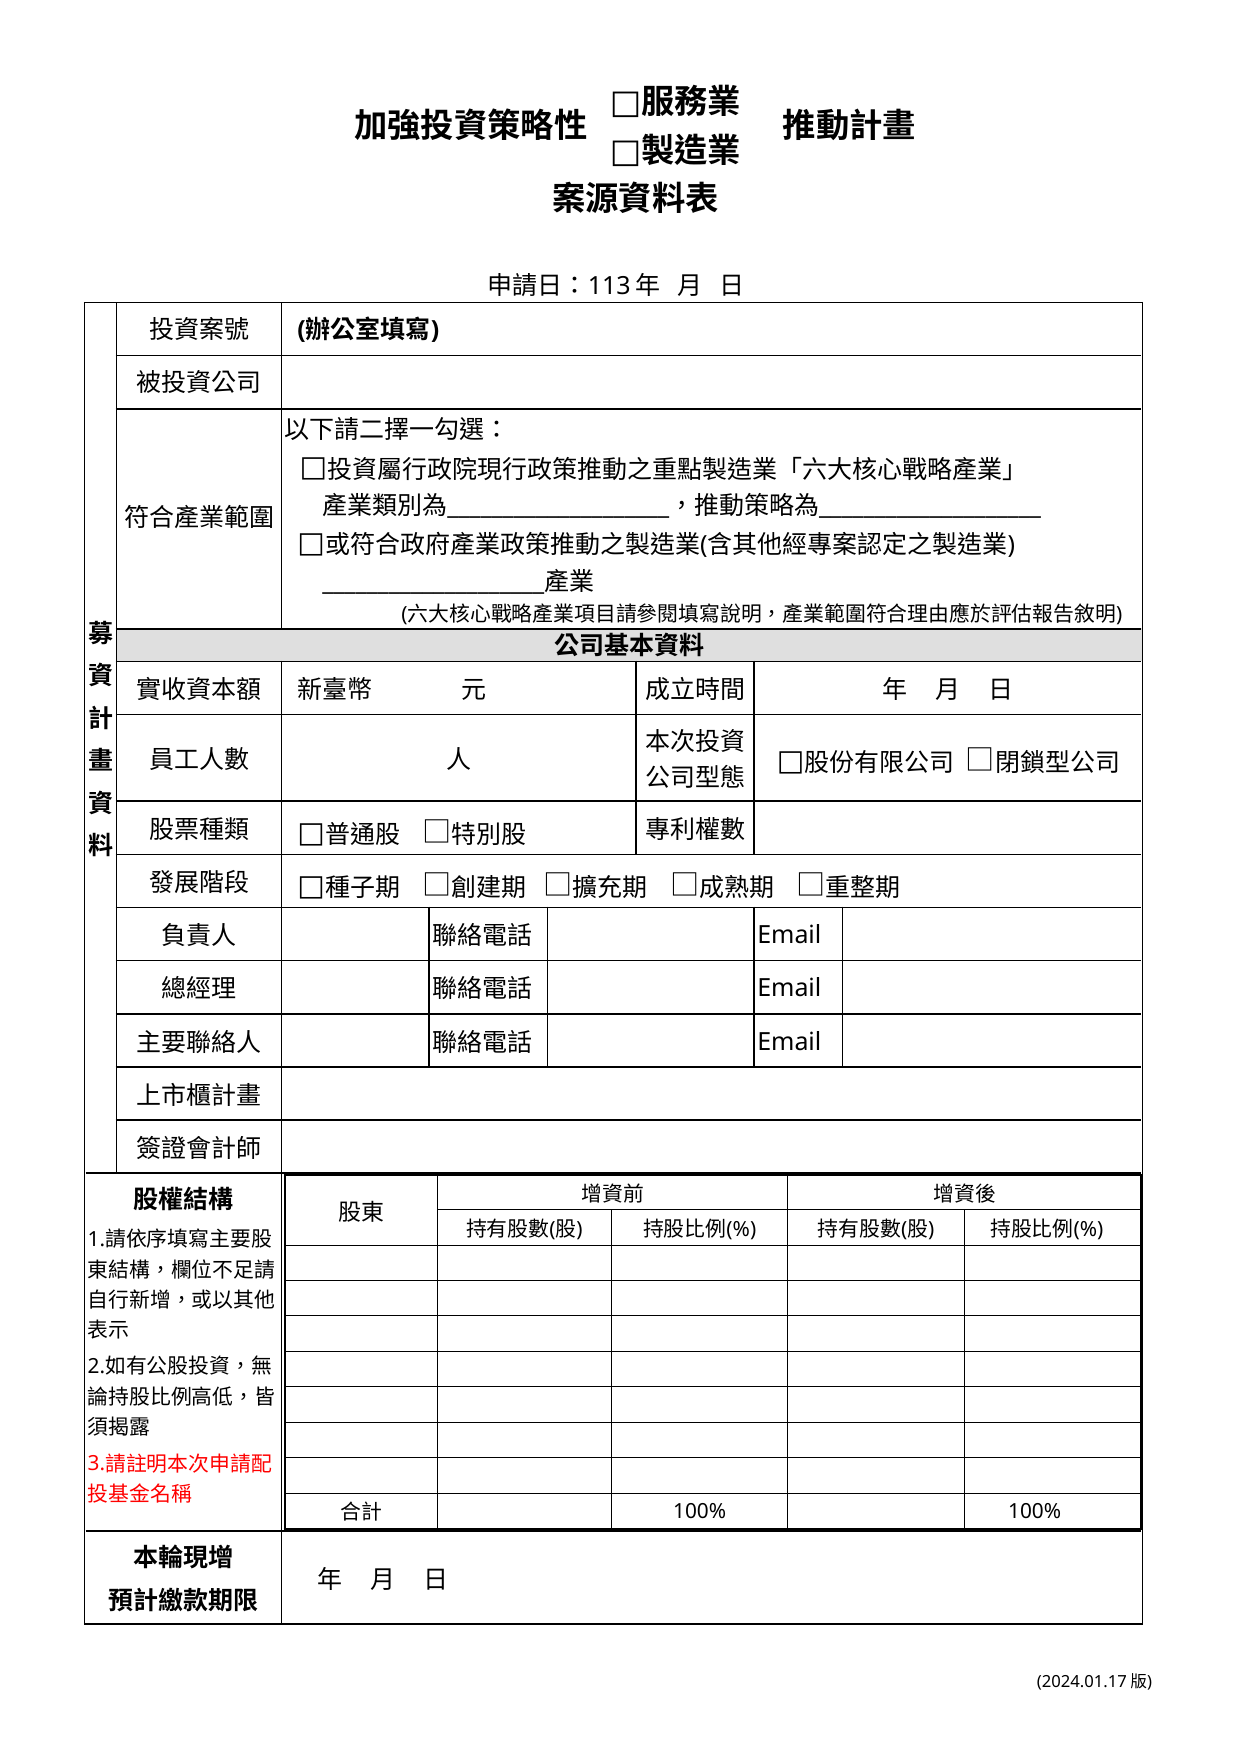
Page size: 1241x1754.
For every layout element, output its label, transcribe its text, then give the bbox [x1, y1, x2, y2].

table_cell □普通股 □特別股 [282, 802, 635, 853]
table_cell [612, 1387, 787, 1422]
table_cell [438, 1246, 611, 1280]
table_cell [286, 1246, 437, 1280]
table_cell [612, 1281, 787, 1315]
table_cell [788, 1458, 964, 1492]
table_cell 簽證會計師 [117, 1121, 281, 1172]
table_cell 持股比例(%) [612, 1210, 787, 1244]
table_cell [788, 1423, 964, 1457]
table_cell 發展階段 [117, 855, 281, 907]
table_cell [286, 1352, 437, 1386]
table_cell 本次投資公司型態 [637, 715, 753, 800]
table_cell □種子期 □創建期 □擴充期 □成熟期 □重整期 [282, 854, 1142, 907]
table_cell 持有股數(股) [438, 1210, 611, 1244]
table_cell [438, 1423, 611, 1457]
table_cell 聯絡電話 [430, 961, 547, 1013]
table_cell [282, 1015, 428, 1066]
table_cell 合計 [286, 1494, 437, 1528]
table_cell 聯絡電話 [430, 908, 547, 960]
table_cell [788, 1316, 964, 1351]
table_cell [612, 1458, 787, 1492]
table_cell [965, 1246, 1140, 1280]
table_cell 年 月 日 [755, 661, 1142, 714]
table_cell [286, 1387, 437, 1422]
table_cell [282, 908, 428, 960]
table_header 推動計畫 [761, 75, 938, 172]
table_cell [612, 1352, 787, 1386]
table_cell Email [755, 1015, 842, 1066]
table_header 增資後 [788, 1176, 1140, 1209]
table_cell [788, 1494, 964, 1528]
table_cell [548, 1015, 753, 1066]
table_cell 上市櫃計畫 [117, 1068, 281, 1119]
table_cell [965, 1316, 1140, 1351]
table_cell [965, 1387, 1140, 1422]
table_cell 成立時間 [637, 662, 753, 714]
table_cell Email [755, 908, 842, 960]
table_cell 股權結構 1.請依序填寫主要股東結構，欄位不足請自行新增，或以其他表示 2.如有公股投資，無論持股比例高低，皆須揭露 3.請註明本次申請配投基金名稱 [85, 1173, 281, 1530]
table_cell [286, 1423, 437, 1457]
table_cell 新臺幣 元 [282, 662, 635, 714]
table_header 增資前 [438, 1176, 787, 1209]
text 案源資料表 [75, 172, 1152, 220]
table_header 投資案號 [117, 303, 281, 355]
table_cell [788, 1246, 964, 1280]
table_cell 持股比例(%) [965, 1210, 1140, 1244]
table_cell [438, 1352, 611, 1386]
table_cell 100% [965, 1494, 1140, 1528]
table_cell [548, 908, 753, 960]
table_cell [788, 1387, 964, 1422]
table_cell [282, 355, 1142, 408]
table_cell [612, 1246, 787, 1280]
table_cell [612, 1423, 787, 1457]
table_cell 公司基本資料 [117, 628, 1142, 661]
table_cell 員工人數 [117, 715, 281, 800]
table_cell [965, 1281, 1140, 1315]
table_cell [755, 800, 1142, 853]
table_cell 聯絡電話 [430, 1015, 547, 1066]
table_cell [282, 1066, 1142, 1119]
table_cell [965, 1423, 1140, 1457]
table_cell 實收資本額 [117, 662, 281, 714]
table_cell 人 [282, 715, 635, 800]
table_cell [843, 907, 1142, 960]
table_cell [286, 1281, 437, 1315]
table_cell [286, 1458, 437, 1492]
table_cell [438, 1458, 611, 1492]
table_cell [548, 961, 753, 1013]
table_header 募 資 計 畫 資 料 [85, 303, 116, 1172]
table_cell [438, 1281, 611, 1315]
table_cell 負責人 [117, 908, 281, 960]
table_cell 年 月 日 [282, 1530, 1142, 1623]
table_cell 100% [612, 1494, 787, 1528]
table_cell [282, 961, 428, 1013]
text 申請日：113年 月 日 [75, 266, 1138, 302]
table_cell 主要聯絡人 [117, 1015, 281, 1066]
table_cell 被投資公司 [117, 356, 281, 408]
table_cell [965, 1458, 1140, 1492]
table_cell 本輪現增 預計繳款期限 [85, 1531, 281, 1623]
table_cell 持有股數(股) [788, 1210, 964, 1244]
table_header 加強投資策略性 [289, 75, 598, 172]
table_header 股東 [286, 1176, 437, 1244]
table_cell [282, 1119, 1142, 1172]
table_cell 總經理 [117, 961, 281, 1013]
table_cell 符合產業範圍 [117, 410, 281, 628]
table_cell [286, 1316, 437, 1351]
table_cell □製造業 [598, 124, 761, 172]
table_cell □股份有限公司 □閉鎖型公司 [755, 714, 1142, 800]
table_header (辦公室填寫) [282, 303, 1142, 355]
table_cell [788, 1352, 964, 1386]
table_cell [438, 1387, 611, 1422]
table_header □服務業 [598, 75, 761, 123]
table_cell [788, 1281, 964, 1315]
table_cell Email [755, 961, 842, 1013]
table_cell [965, 1352, 1140, 1386]
table_cell 專利權數 [637, 802, 753, 853]
table_cell [438, 1316, 611, 1351]
table_cell 股票種類 [117, 802, 281, 853]
table_cell 以下請二擇一勾選： □投資屬行政院現行政策推動之重點製造業「六大核心戰略產業」 產業類別為____________________，推動策略為____________________ □或符合政府產業政策推動之製造業(含其他經專案認定之製造業) ____________________產業 (六大核心戰略產業項目請參閱填寫說明，產業範圍符合理由應於評估報告敘明) [282, 408, 1142, 628]
table_cell [843, 960, 1142, 1013]
table_cell [438, 1494, 611, 1528]
table_cell [843, 1013, 1142, 1066]
table_cell [612, 1316, 787, 1351]
